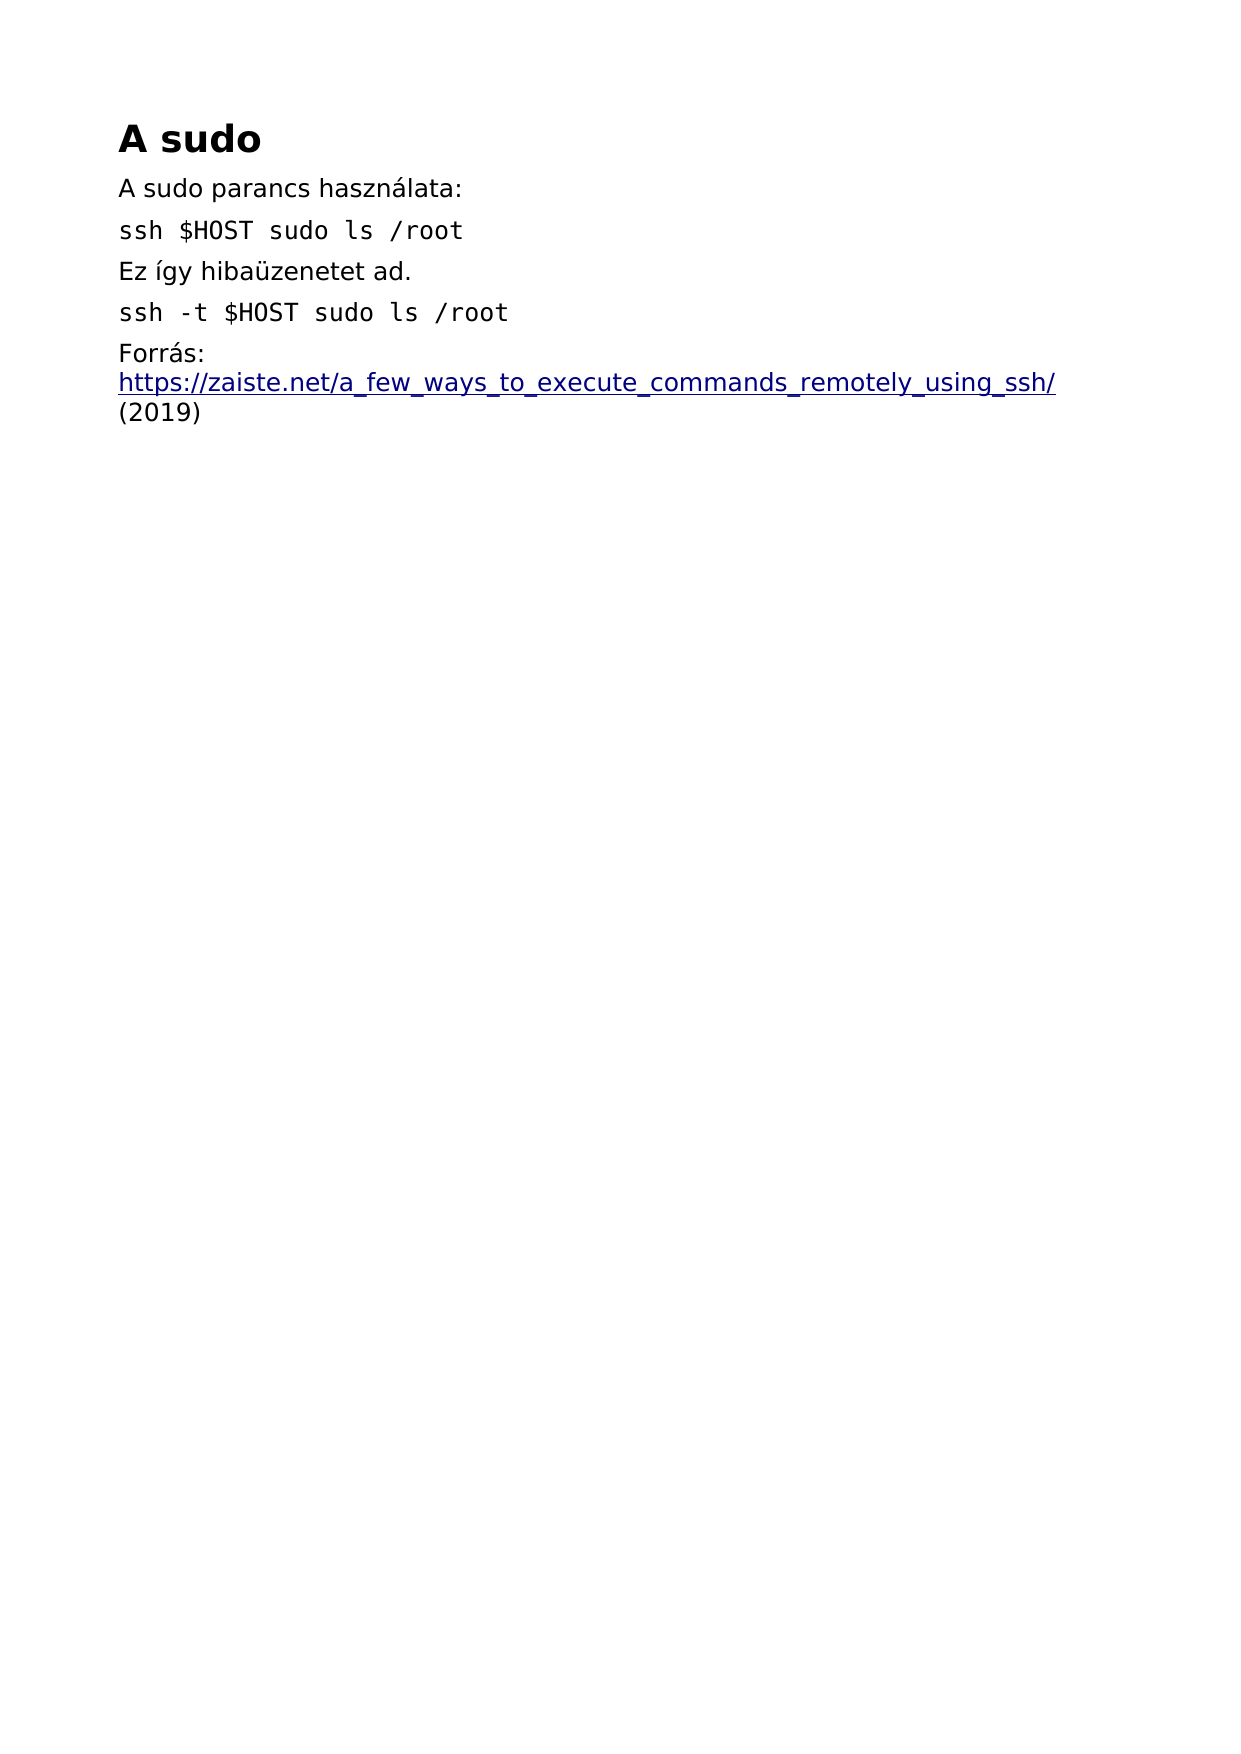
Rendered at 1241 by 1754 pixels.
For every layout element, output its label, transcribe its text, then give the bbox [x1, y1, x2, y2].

text A sudo parancs használata: [118, 174, 1122, 203]
text ssh $HOST sudo ls /root [118, 216, 1122, 245]
text Forrás: https://zaiste.net/a_few_ways_to_execute_commands_remotely_using_ssh/ (2019) [118, 339, 1122, 427]
subtitle A sudo [118, 118, 1122, 162]
text Ez így hibaüzenetet ad. [118, 257, 1122, 286]
text ssh -t $HOST sudo ls /root [118, 298, 1122, 328]
